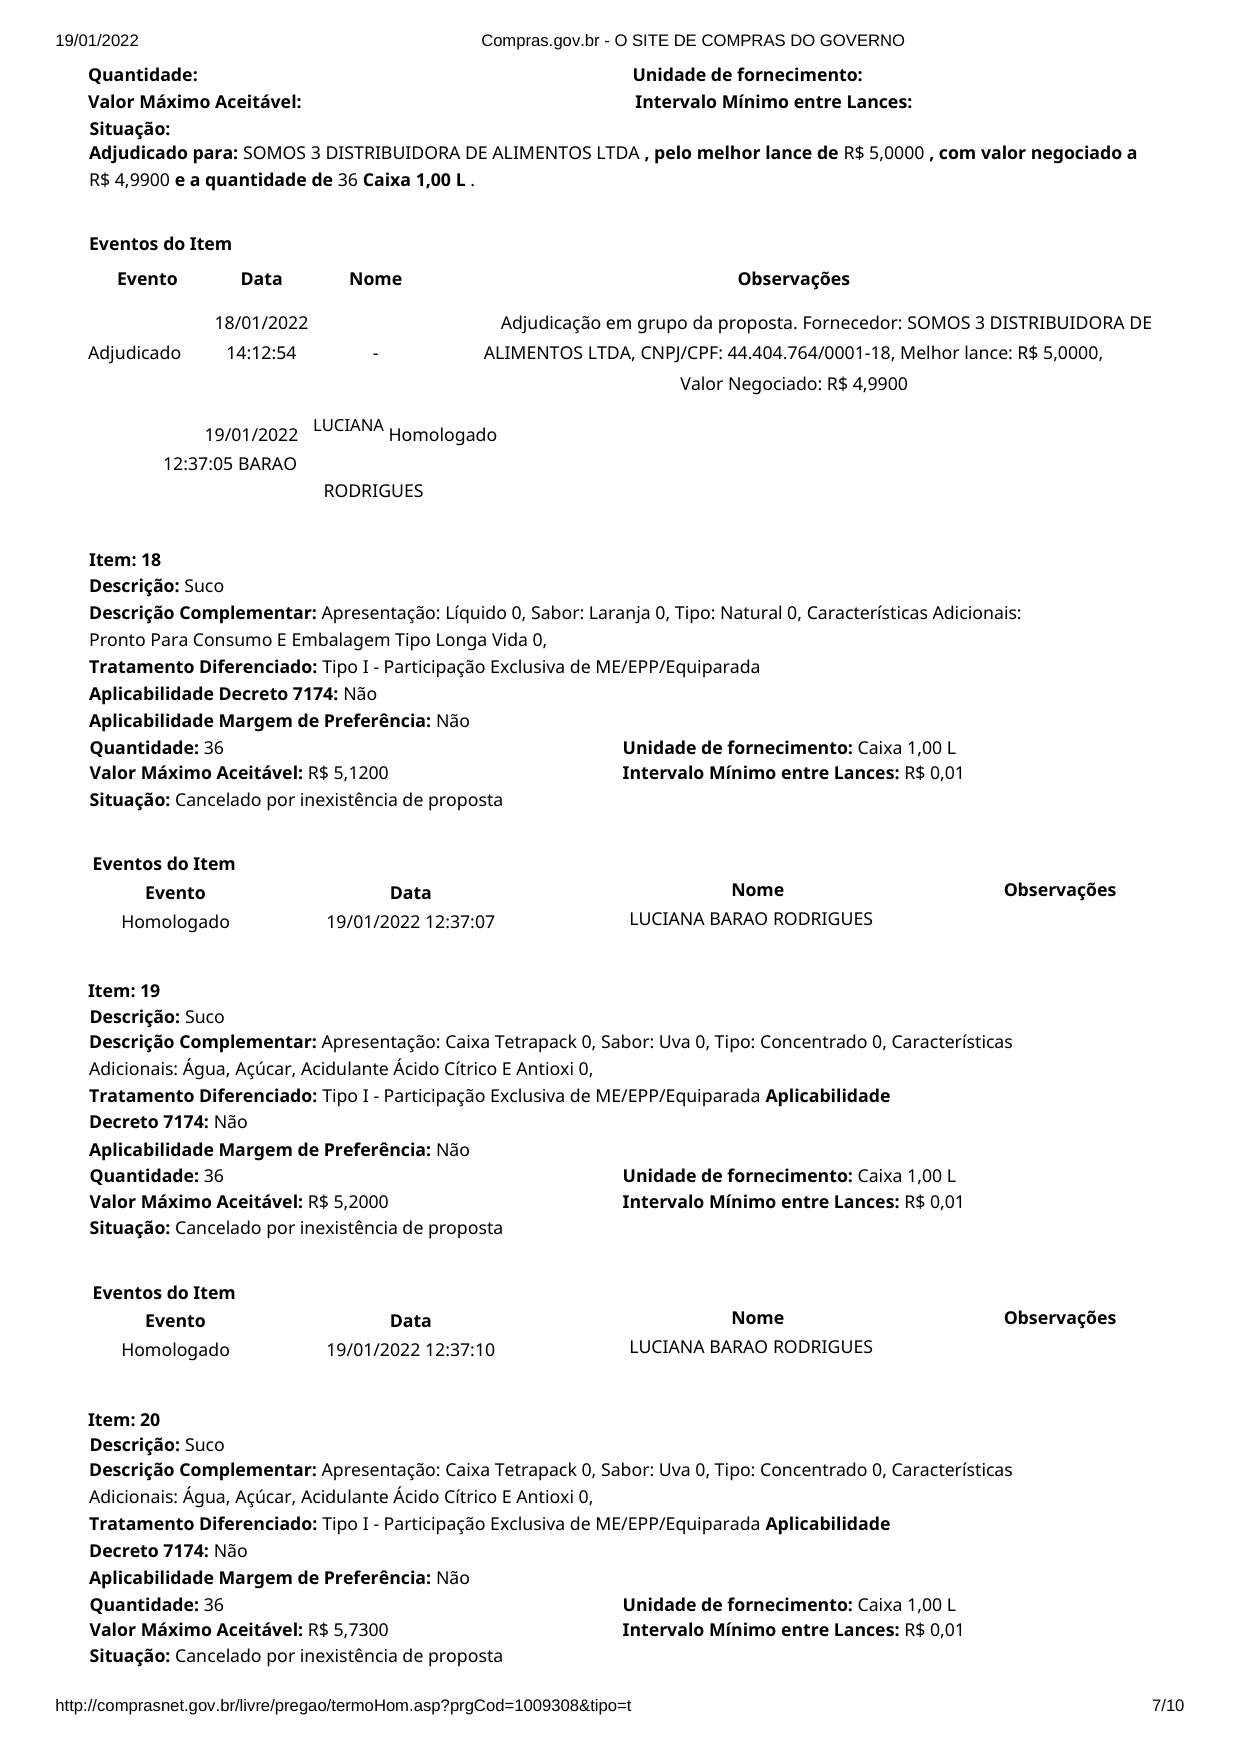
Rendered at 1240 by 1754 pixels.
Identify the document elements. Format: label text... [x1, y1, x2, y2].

text Item: 18 [89, 547, 1152, 571]
text Descrição Complementar: Apresentação: Caixa Tetrapack 0, Sabor: Uva 0, Tipo: Concentrado 0, Características [89, 1029, 1152, 1054]
table_header Unidade de fornecimento: Caixa 1,00 L [623, 1164, 1116, 1189]
table_header Unidade de fornecimento: Caixa 1,00 L [623, 1592, 1116, 1618]
text Aplicabilidade Margem de Preferência: Não [89, 1137, 1152, 1161]
table_header Quantidade: 36 [88, 1164, 622, 1189]
table_cell Nome [623, 1305, 925, 1334]
text Descrição Complementar: Apresentação: Líquido 0, Sabor: Laranja 0, Tipo: Natural 0, Características Adicionais: [89, 601, 1152, 625]
text Adicionais: Água, Açúcar, Acidulante Ácido Cítrico E Antioxi 0, [89, 1485, 1152, 1509]
text Descrição: Suco [89, 574, 1152, 598]
text Aplicabilidade Margem de Preferência: Não [89, 1565, 1152, 1589]
table_cell Observações [925, 877, 1116, 906]
table_cell LUCIANA BARAO RODRIGUES [623, 1335, 925, 1458]
text Valor Negociado: R$ 4,9900 [436, 371, 1152, 395]
table_cell Evento Data [88, 877, 622, 906]
table_cell Intervalo Mínimo entre Lances: R$ 0,01 [623, 1189, 1116, 1305]
table_header Unidade de fornecimento: Caixa 1,00 L [623, 735, 1116, 761]
text Descrição Complementar: Apresentação: Caixa Tetrapack 0, Sabor: Uva 0, Tipo: Concentrado 0, Características [89, 1458, 1152, 1482]
table_cell Homologado 19/01/2022 12:37:10 Item: 20 Descrição: Suco [88, 1335, 622, 1458]
text 18/01/2022 Adjudicação em grupo da proposta. Fornecedor: SOMOS 3 DISTRIBUIDORA DE [88, 307, 1152, 335]
text Eventos do Item [89, 231, 1152, 256]
text Aplicabilidade Margem de Preferência: Não [89, 708, 1152, 733]
text Adjudicado para: SOMOS 3 DISTRIBUIDORA DE ALIMENTOS LTDA , pelo melhor lance de R$ 5,0000 , com valor negociado a R$ 4,9900 e a quantidade de 36 Caixa 1,00 L . [89, 141, 1152, 191]
table_cell Intervalo Mínimo entre Lances: R$ 0,01 [623, 1618, 1116, 1696]
table_cell Valor Máximo Aceitável: R$ 5,2000 Situação: Cancelado por inexistência de proposta Eventos do Item [88, 1189, 622, 1305]
text 19/01/2022 LUCIANA Homologado 12:37:05 BARAO [88, 414, 522, 476]
table_cell Nome [623, 877, 925, 906]
table_cell [925, 906, 1116, 1029]
table_cell Observações [925, 1305, 1116, 1334]
table_cell Valor Máximo Aceitável: R$ 5,7300 Situação: Cancelado por inexistência de proposta [88, 1618, 622, 1696]
text Tratamento Diferenciado: Tipo I - Participação Exclusiva de ME/EPP/Equiparada [89, 655, 1152, 679]
text Adjudicado 14:12:54 - ALIMENTOS LTDA, CNPJ/CPF: 44.404.764/0001-18, Melhor lance: R$ 5,0000, [88, 341, 1152, 365]
table_cell [925, 1335, 1116, 1458]
text Pronto Para Consumo E Embalagem Tipo Longa Vida 0, [89, 628, 1152, 652]
text Evento Data Nome Observações [88, 263, 1152, 291]
text Aplicabilidade Decreto 7174: Não [89, 682, 1152, 706]
text RODRIGUES [323, 478, 1152, 503]
text Adicionais: Água, Açúcar, Acidulante Ácido Cítrico E Antioxi 0, [89, 1056, 1152, 1081]
table_cell Intervalo Mínimo entre Lances: R$ 0,01 [623, 761, 1116, 877]
table_cell Valor Máximo Aceitável: R$ 5,1200 Situação: Cancelado por inexistência de proposta Eventos do Item [88, 761, 622, 877]
table_cell Evento Data [88, 1305, 622, 1334]
text Tratamento Diferenciado: Tipo I - Participação Exclusiva de ME/EPP/Equiparada Aplicabilidade Decreto 7174: Não [89, 1083, 939, 1134]
table_header Quantidade: 36 [88, 735, 622, 761]
text Tratamento Diferenciado: Tipo I - Participação Exclusiva de ME/EPP/Equiparada Aplicabilidade Decreto 7174: Não [89, 1512, 939, 1563]
table_cell LUCIANA BARAO RODRIGUES [623, 906, 925, 1029]
table_cell Homologado 19/01/2022 12:37:07 Item: 19 Descrição: Suco [88, 906, 622, 1029]
table_header Quantidade: 36 [88, 1592, 622, 1618]
